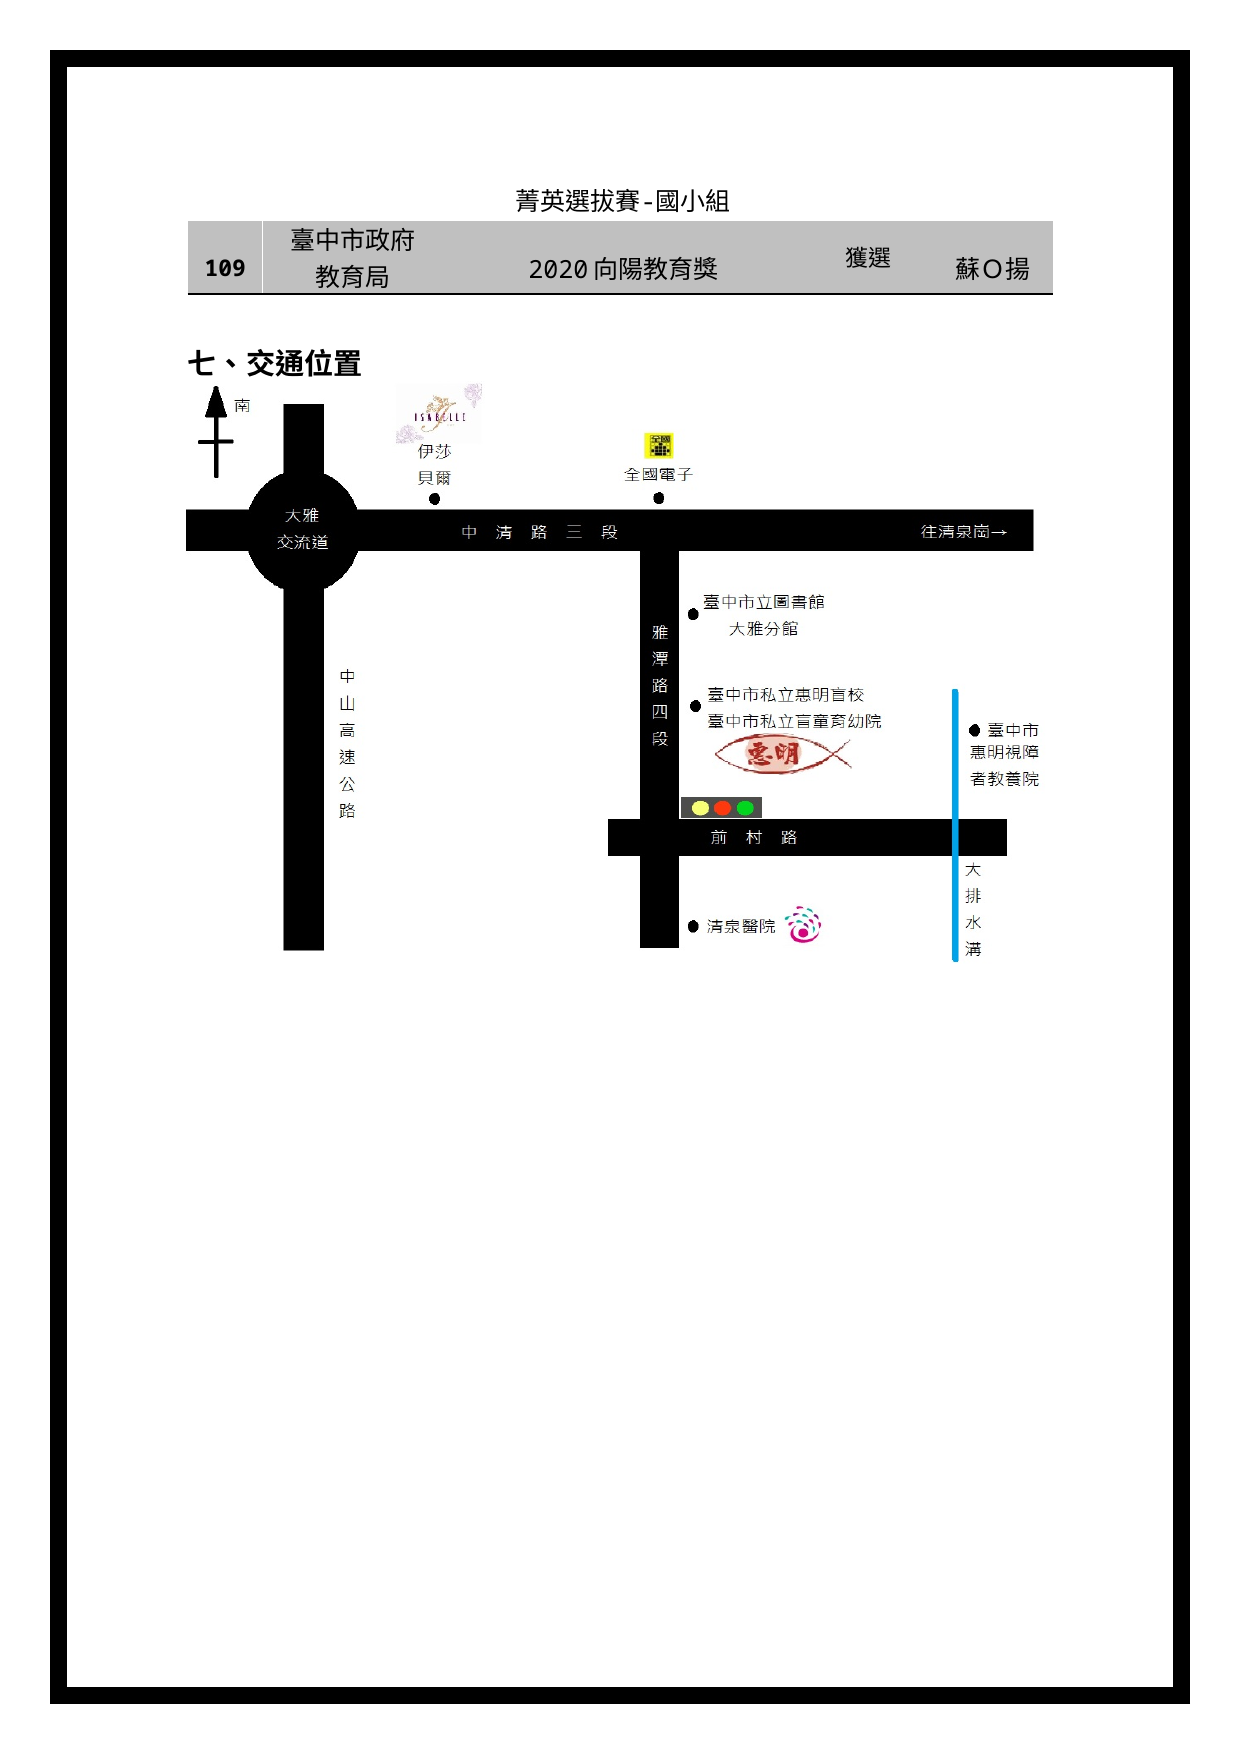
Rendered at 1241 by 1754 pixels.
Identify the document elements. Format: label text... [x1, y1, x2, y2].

table_cell 菁英選拔賽-國小組 [443, 158, 803, 221]
table_cell [188, 158, 262, 221]
table_cell 獲選 [803, 221, 933, 293]
table_cell 2020向陽教育獎 [443, 221, 803, 293]
table_cell [803, 158, 933, 221]
table_cell [933, 158, 1053, 221]
text 七、交通位置 [187, 320, 1053, 383]
table_cell 109 [188, 221, 262, 293]
table_cell 蘇Ｏ揚 [933, 221, 1053, 293]
table_cell [263, 158, 443, 221]
table_cell 臺中市政府 教育局 [263, 221, 443, 293]
